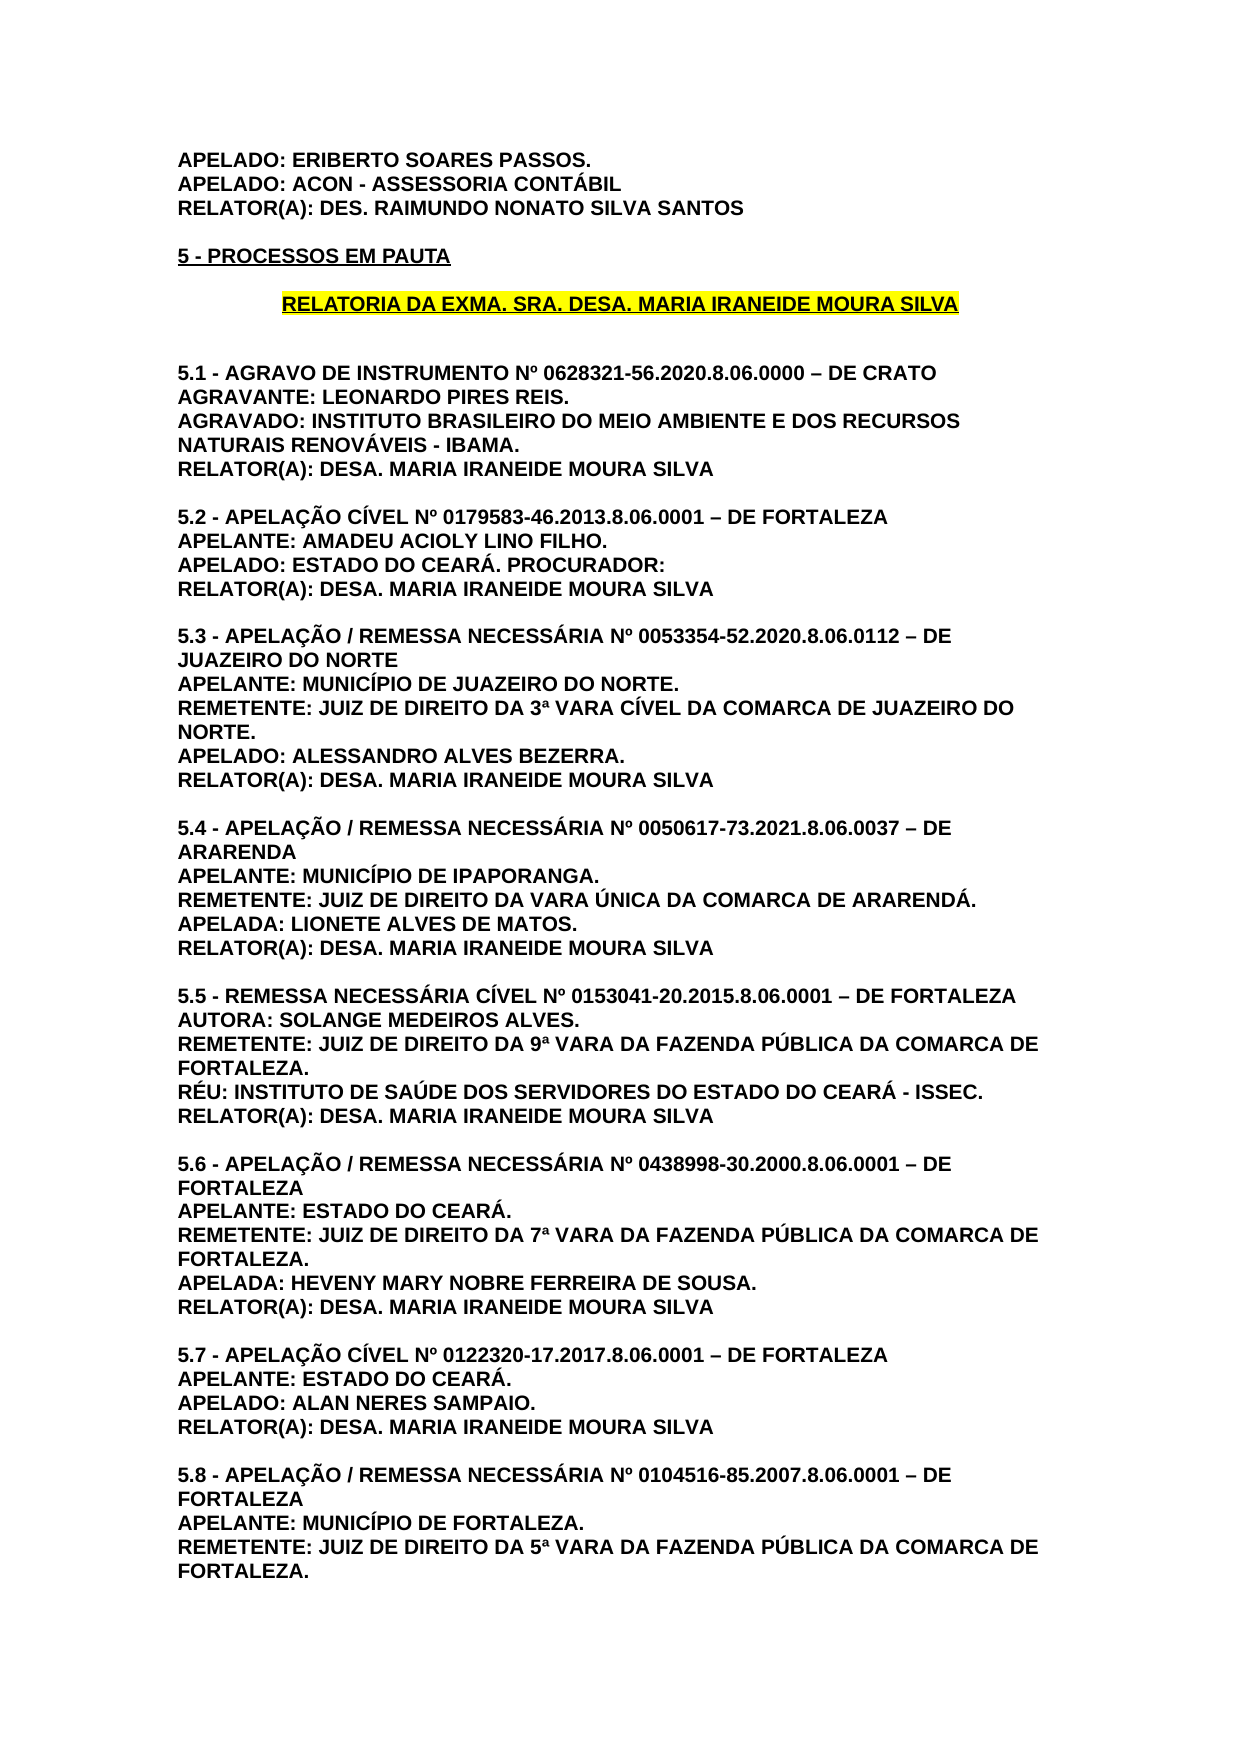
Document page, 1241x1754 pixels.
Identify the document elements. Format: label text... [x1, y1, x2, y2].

text APELADO: ALESSANDRO ALVES BEZERRA. [177, 744, 1063, 768]
text 5.4 - APELAÇÃO / REMESSA NECESSÁRIA Nº 0050617-73.2021.8.06.0037 – DE ARARENDA [177, 816, 1063, 864]
text APELANTE: AMADEU ACIOLY LINO FILHO. [177, 528, 1063, 552]
text RELATOR(A): DESA. MARIA IRANEIDE MOURA SILVA [177, 1103, 1063, 1127]
text RELATOR(A): DESA. MARIA IRANEIDE MOURA SILVA [177, 576, 1063, 600]
text RELATOR(A): DESA. MARIA IRANEIDE MOURA SILVA [177, 936, 1063, 960]
text RELATOR(A): DESA. MARIA IRANEIDE MOURA SILVA [177, 1295, 1063, 1319]
text APELANTE: MUNICÍPIO DE FORTALEZA. [177, 1511, 1063, 1535]
text REMETENTE: JUIZ DE DIREITO DA 3ª VARA CÍVEL DA COMARCA DE JUAZEIRO DO NORTE. [177, 696, 1063, 744]
text RELATORIA DA EXMA. SRA. DESA. MARIA IRANEIDE MOURA SILVA [177, 291, 1063, 315]
text AUTORA: SOLANGE MEDEIROS ALVES. [177, 1008, 1063, 1032]
text 5.1 - AGRAVO DE INSTRUMENTO Nº 0628321-56.2020.8.06.0000 – DE CRATO [177, 361, 1063, 385]
text APELADA: LIONETE ALVES DE MATOS. [177, 912, 1063, 936]
text RELATOR(A): DESA. MARIA IRANEIDE MOURA SILVA [177, 457, 1063, 481]
text APELANTE: ESTADO DO CEARÁ. [177, 1199, 1063, 1223]
text RELATOR(A): DESA. MARIA IRANEIDE MOURA SILVA [177, 1415, 1063, 1439]
text APELANTE: MUNICÍPIO DE JUAZEIRO DO NORTE. [177, 672, 1063, 696]
text AGRAVANTE: LEONARDO PIRES REIS. [177, 385, 1063, 409]
text APELADO: ESTADO DO CEARÁ. PROCURADOR: [177, 552, 1063, 576]
text REMETENTE: JUIZ DE DIREITO DA VARA ÚNICA DA COMARCA DE ARARENDÁ. [177, 888, 1063, 912]
text AGRAVADO: INSTITUTO BRASILEIRO DO MEIO AMBIENTE E DOS RECURSOS NATURAIS RENOVÁVEIS - IBAMA. [177, 409, 1063, 457]
text REMETENTE: JUIZ DE DIREITO DA 5ª VARA DA FAZENDA PÚBLICA DA COMARCA DE FORTALEZA. [177, 1535, 1063, 1583]
text 5.6 - APELAÇÃO / REMESSA NECESSÁRIA Nº 0438998-30.2000.8.06.0001 – DE FORTALEZA [177, 1151, 1063, 1199]
text 5.3 - APELAÇÃO / REMESSA NECESSÁRIA Nº 0053354-52.2020.8.06.0112 – DE JUAZEIRO DO NORTE [177, 624, 1063, 672]
text 5.2 - APELAÇÃO CÍVEL Nº 0179583-46.2013.8.06.0001 – DE FORTALEZA [177, 504, 1063, 528]
text APELANTE: MUNICÍPIO DE IPAPORANGA. [177, 864, 1063, 888]
text 5.5 - REMESSA NECESSÁRIA CÍVEL Nº 0153041-20.2015.8.06.0001 – DE FORTALEZA [177, 984, 1063, 1008]
text APELADO: ERIBERTO SOARES PASSOS. [177, 148, 1063, 172]
text 5 - PROCESSOS EM PAUTA [177, 243, 1063, 267]
text RELATOR(A): DES. RAIMUNDO NONATO SILVA SANTOS [177, 196, 1063, 219]
text APELADA: HEVENY MARY NOBRE FERREIRA DE SOUSA. [177, 1271, 1063, 1295]
text 5.8 - APELAÇÃO / REMESSA NECESSÁRIA Nº 0104516-85.2007.8.06.0001 – DE FORTALEZA [177, 1463, 1063, 1511]
text RÉU: INSTITUTO DE SAÚDE DOS SERVIDORES DO ESTADO DO CEARÁ - ISSEC. [177, 1079, 1063, 1103]
text APELANTE: ESTADO DO CEARÁ. [177, 1367, 1063, 1391]
text RELATOR(A): DESA. MARIA IRANEIDE MOURA SILVA [177, 768, 1063, 792]
text APELADO: ACON - ASSESSORIA CONTÁBIL [177, 172, 1063, 196]
text 5.7 - APELAÇÃO CÍVEL Nº 0122320-17.2017.8.06.0001 – DE FORTALEZA [177, 1343, 1063, 1367]
text REMETENTE: JUIZ DE DIREITO DA 9ª VARA DA FAZENDA PÚBLICA DA COMARCA DE FORTALEZA. [177, 1032, 1063, 1079]
text APELADO: ALAN NERES SAMPAIO. [177, 1391, 1063, 1415]
text REMETENTE: JUIZ DE DIREITO DA 7ª VARA DA FAZENDA PÚBLICA DA COMARCA DE FORTALEZA. [177, 1223, 1063, 1271]
